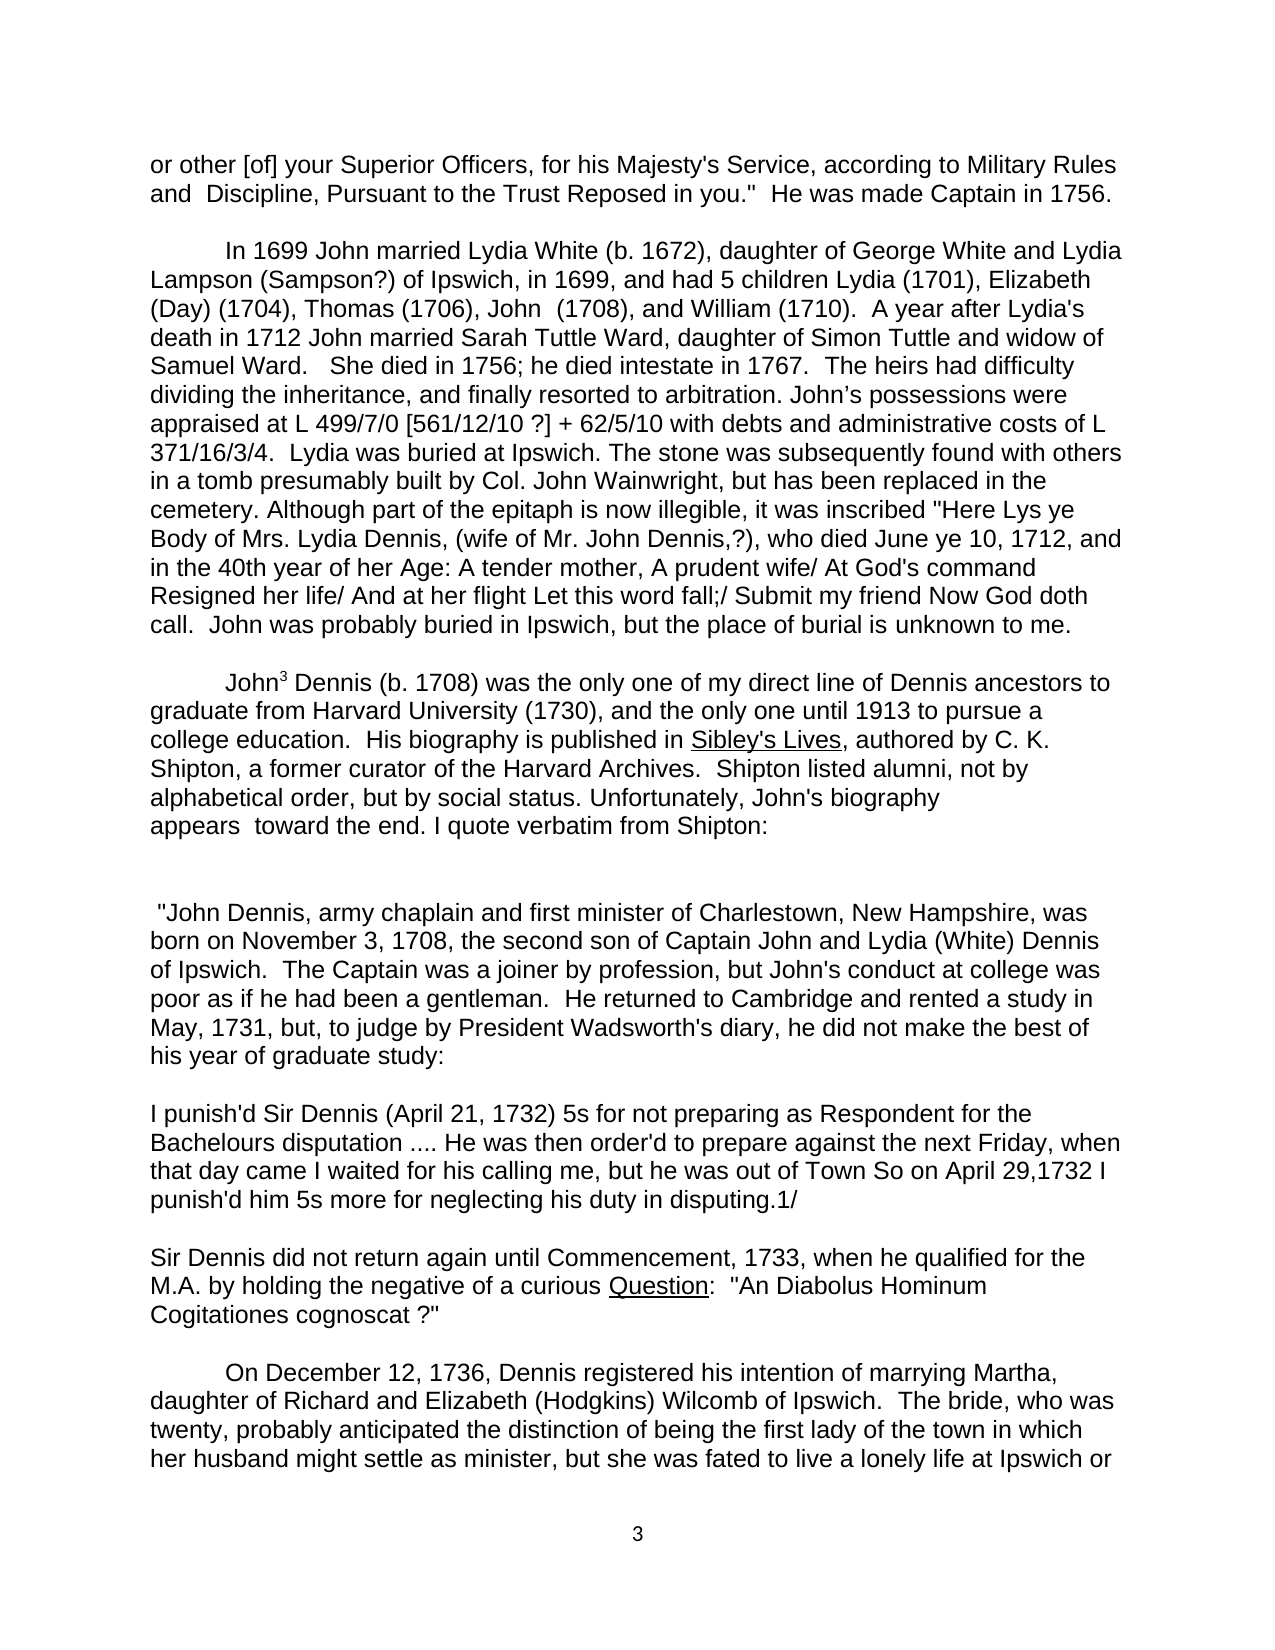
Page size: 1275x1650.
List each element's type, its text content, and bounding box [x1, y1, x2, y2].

text In 1699 John married Lydia White (b. 1672), daughter of George White and Lydia Lampson (Sampson?) of Ipswich, in 1699, and had 5 children Lydia (1701), Elizabeth (Day) (1704), Thomas (1706), John (1708), and William (1710). A year after Lydia's death in 1712 John married Sarah Tuttle Ward, daughter of Simon Tuttle and widow of Samuel Ward. She died in 1756; he died intestate in 1767. The heirs had difficulty dividing the inheritance, and finally resorted to arbitration. John’s possessions were appraised at L 499/7/0 [561/12/10 ?] + 62/5/10 with debts and administrative costs of L 371/16/3/4. Lydia was buried at Ipswich. The stone was subsequently found with others in a tomb presumably built by Col. John Wainwright, but has been replaced in the cemetery. Although part of the epitaph is now illegible, it was inscribed "Here Lys ye Body of Mrs. Lydia Dennis, (wife of Mr. John Dennis,?), who died June ye 10, 1712, and in the 40th year of her Age: A tender mother, A prudent wife/ At God's command Resigned her life/ And at her flight Let this word fall;/ Submit my friend Now God doth call. John was probably buried in Ipswich, but the place of burial is unknown to me. [150, 236, 1125, 639]
text Sir Dennis did not return again until Commencement, 1733, when he qualified for the M.A. by holding the negative of a curious Question: "An Diabolus Hominum Cogitationes cognoscat ?" [150, 1242, 1125, 1329]
text On December 12, 1736, Dennis registered his intention of marrying Martha, daughter of Richard and Elizabeth (Hodgkins) Wilcomb of Ipswich. The bride, who was twenty, probably anticipated the distinction of being the first lady of the town in which her husband might settle as minister, but she was fated to live a lonely life at Ipswich or [150, 1357, 1125, 1472]
text or other [of] your Superior Officers, for his Majesty's Service, according to Military Rules and Discipline, Pursuant to the Trust Reposed in you." He was made Captain in 1756. [150, 150, 1125, 207]
text John3 Dennis (b. 1708) was the only one of my direct line of Dennis ancestors to graduate from Harvard University (1730), and the only one until 1913 to pursue a college education. His biography is published in Sibley's Lives, authored by C. K. Shipton, a former curator of the Harvard Archives. Shipton listed alumni, not by alphabetical order, but by social status. Unfortunately, John's biography appears toward the end. I quote verbatim from Shipton: [150, 667, 1125, 840]
text I punish'd Sir Dennis (April 21, 1732) 5s for not preparing as Respondent for the Bachelours disputation .... He was then order'd to prepare against the next Friday, when that day came I waited for his calling me, but he was out of Town So on April 29,1732 I punish'd him 5s more for neglecting his duty in disputing.1/ [150, 1099, 1125, 1214]
text "John Dennis, army chaplain and first minister of Charlestown, New Hampshire, was born on November 3, 1708, the second son of Captain John and Lydia (White) Dennis of Ipswich. The Captain was a joiner by profession, but John's conduct at college was poor as if he had been a gentleman. He returned to Cambridge and rented a study in May, 1731, but, to judge by President Wadsworth's diary, he did not make the best of his year of graduate study: [150, 897, 1125, 1070]
